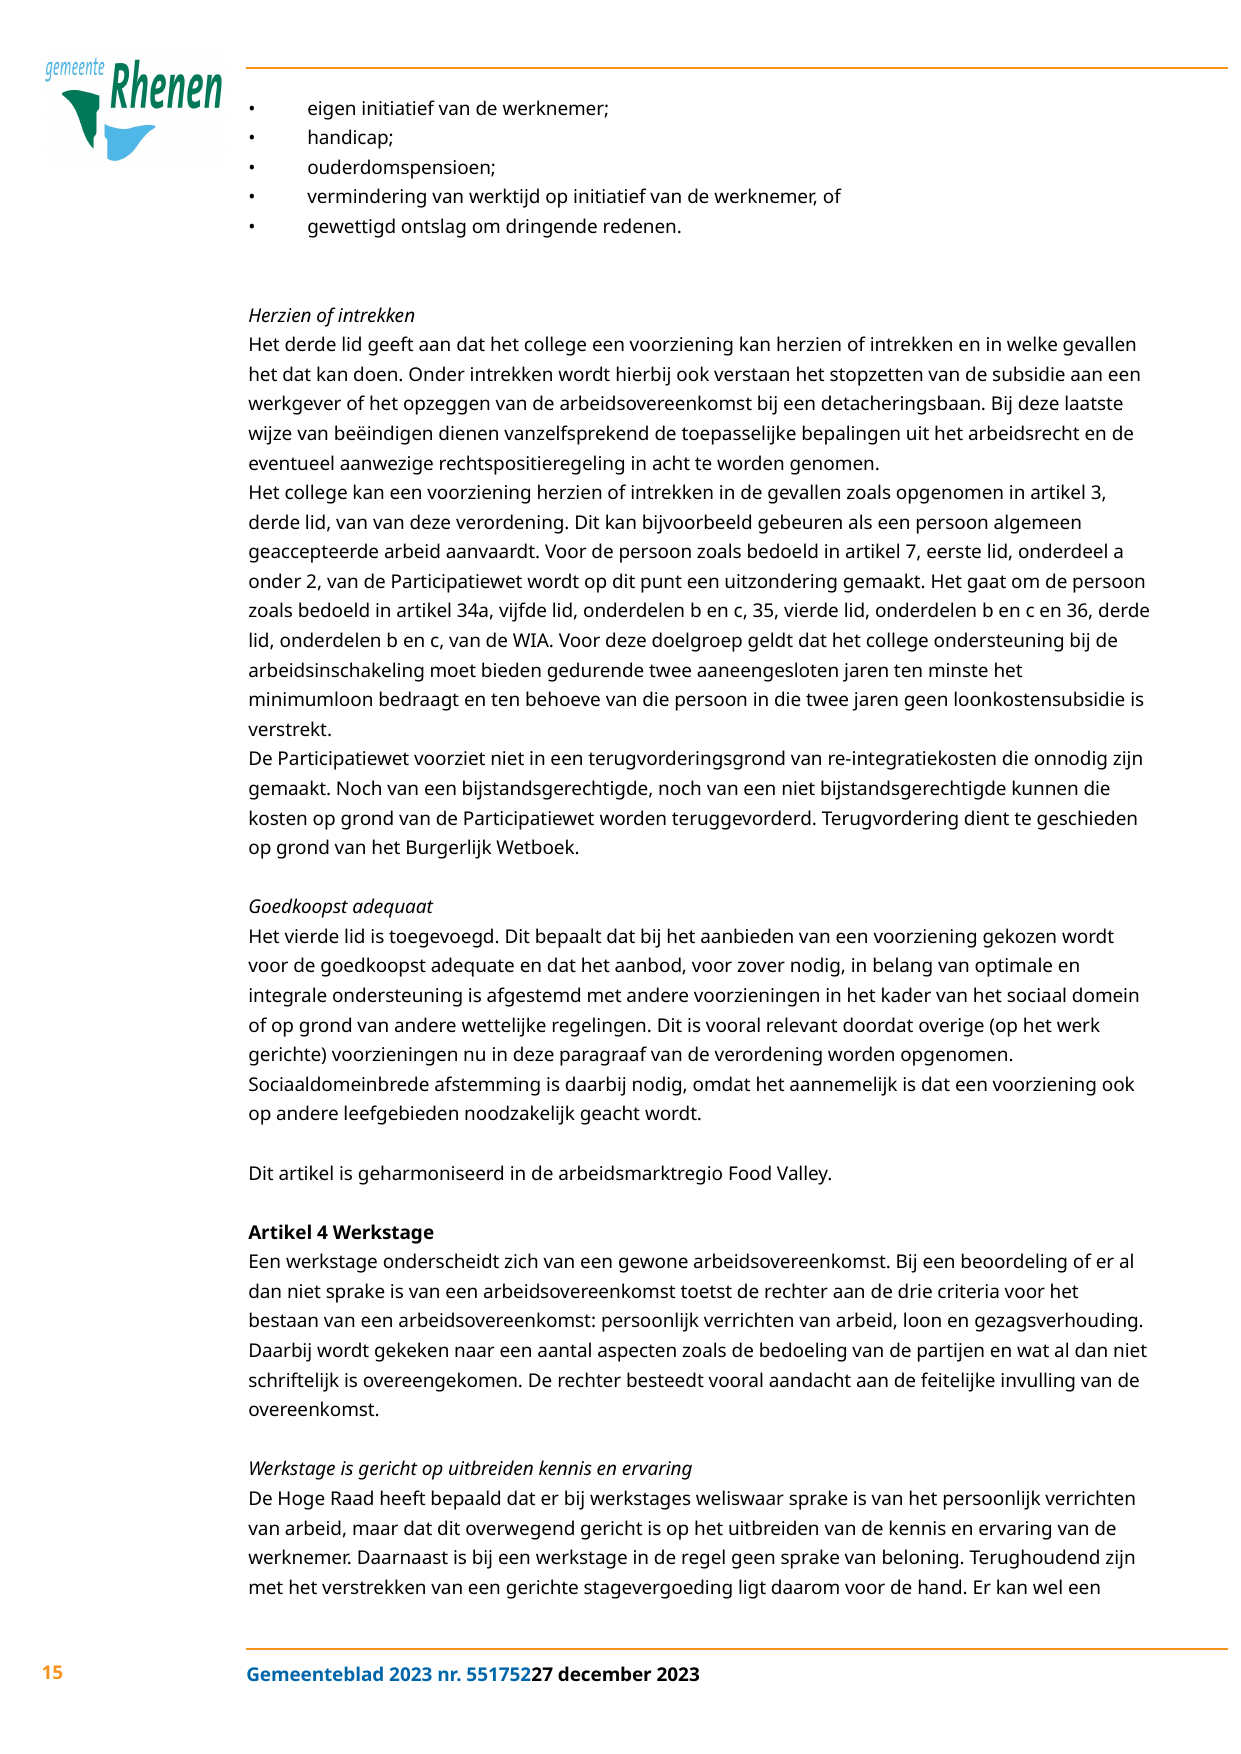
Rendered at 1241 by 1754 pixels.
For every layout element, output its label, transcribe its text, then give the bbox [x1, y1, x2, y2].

list vermindering van werktijd op initiatief van de werknemer, of [248, 183, 1152, 209]
picture [41, 47, 231, 172]
text Dit artikel is geharmoniseerd in de arbeidsmarktregio Food Valley. [248, 1160, 1152, 1186]
text Een werkstage onderscheidt zich van een gewone arbeidsovereenkomst. Bij een beoordeling of er al dan niet sprake is van een arbeidsovereenkomst toetst de rechter aan de drie criteria voor het bestaan van een arbeidsovereenkomst: persoonlijk verrichten van arbeid, loon en gezagsverhouding. Daarbij wordt gekeken naar een aantal aspecten zoals de bedoeling van de partijen en wat al dan niet schriftelijk is overeengekomen. De rechter besteedt vooral aandacht aan de feitelijke invulling van de overeenkomst. [248, 1248, 1152, 1422]
text Werkstage is gericht op uitbreiden kennis en ervaring [248, 1456, 1152, 1481]
list ouderdomspensioen; [248, 154, 1152, 180]
text Artikel 4 Werkstage [248, 1219, 1152, 1245]
text De Hoge Raad heeft bepaald dat er bij werkstages weliswaar sprake is van het persoonlijk verrichten van arbeid, maar dat dit overwegend gericht is op het uitbreiden van de kennis en ervaring van de werknemer. Daarnaast is bij een werkstage in de regel geen sprake van beloning. Terughoudend zijn met het verstrekken van een gerichte stagevergoeding ligt daarom voor de hand. Er kan wel een [248, 1485, 1152, 1600]
text Het vierde lid is toegevoegd. Dit bepaalt dat bij het aanbieden van een voorziening gekozen wordt voor de goedkoopst adequate en dat het aanbod, voor zover nodig, in belang van optimale en integrale ondersteuning is afgestemd met andere voorzieningen in het kader van het sociaal domein of op grond van andere wettelijke regelingen. Dit is vooral relevant doordat overige (op het werk gerichte) voorzieningen nu in deze paragraaf van de verordening worden opgenomen. Sociaaldomeinbrede afstemming is daarbij nodig, omdat het aannemelijk is dat een voorziening ook op andere leefgebieden noodzakelijk geacht wordt. [248, 923, 1152, 1126]
text Het college kan een voorziening herzien of intrekken in de gevallen zoals opgenomen in artikel 3, derde lid, van van deze verordening. Dit kan bijvoorbeeld gebeuren als een persoon algemeen geaccepteerde arbeid aanvaardt. Voor de persoon zoals bedoeld in artikel 7, eerste lid, onderdeel a onder 2, van de Participatiewet wordt op dit punt een uitzondering gemaakt. Het gaat om de persoon zoals bedoeld in artikel 34a, vijfde lid, onderdelen b en c, 35, vierde lid, onderdelen b en c en 36, derde lid, onderdelen b en c, van de WIA. Voor deze doelgroep geldt dat het college ondersteuning bij de arbeidsinschakeling moet bieden gedurende twee aaneengesloten jaren ten minste het minimumloon bedraagt en ten behoeve van die persoon in die twee jaren geen loonkostensubsidie is verstrekt. [248, 479, 1152, 742]
text De Participatiewet voorziet niet in een terugvorderingsgrond van re-integratiekosten die onnodig zijn gemaakt. Noch van een bijstandsgerechtigde, noch van een niet bijstandsgerechtigde kunnen die kosten op grond van de Participatiewet worden teruggevorderd. Terugvordering dient te geschieden op grond van het Burgerlijk Wetboek. [248, 746, 1152, 860]
text Het derde lid geeft aan dat het college een voorziening kan herzien of intrekken en in welke gevallen het dat kan doen. Onder intrekken wordt hierbij ook verstaan het stopzetten van de subsidie aan een werkgever of het opzeggen van de arbeidsovereenkomst bij een detacheringsbaan. Bij deze laatste wijze van beëindigen dienen vanzelfsprekend de toepasselijke bepalingen uit het arbeidsrecht en de eventueel aanwezige rechtspositieregeling in acht te worden genomen. [248, 331, 1152, 476]
text Goedkoopst adequaat [248, 893, 1152, 919]
text Herzien of intrekken [248, 302, 1152, 328]
list gewettigd ontslag om dringende redenen. [248, 213, 1152, 239]
list eigen initiatief van de werknemer; [248, 95, 1152, 121]
list handicap; [248, 124, 1152, 150]
